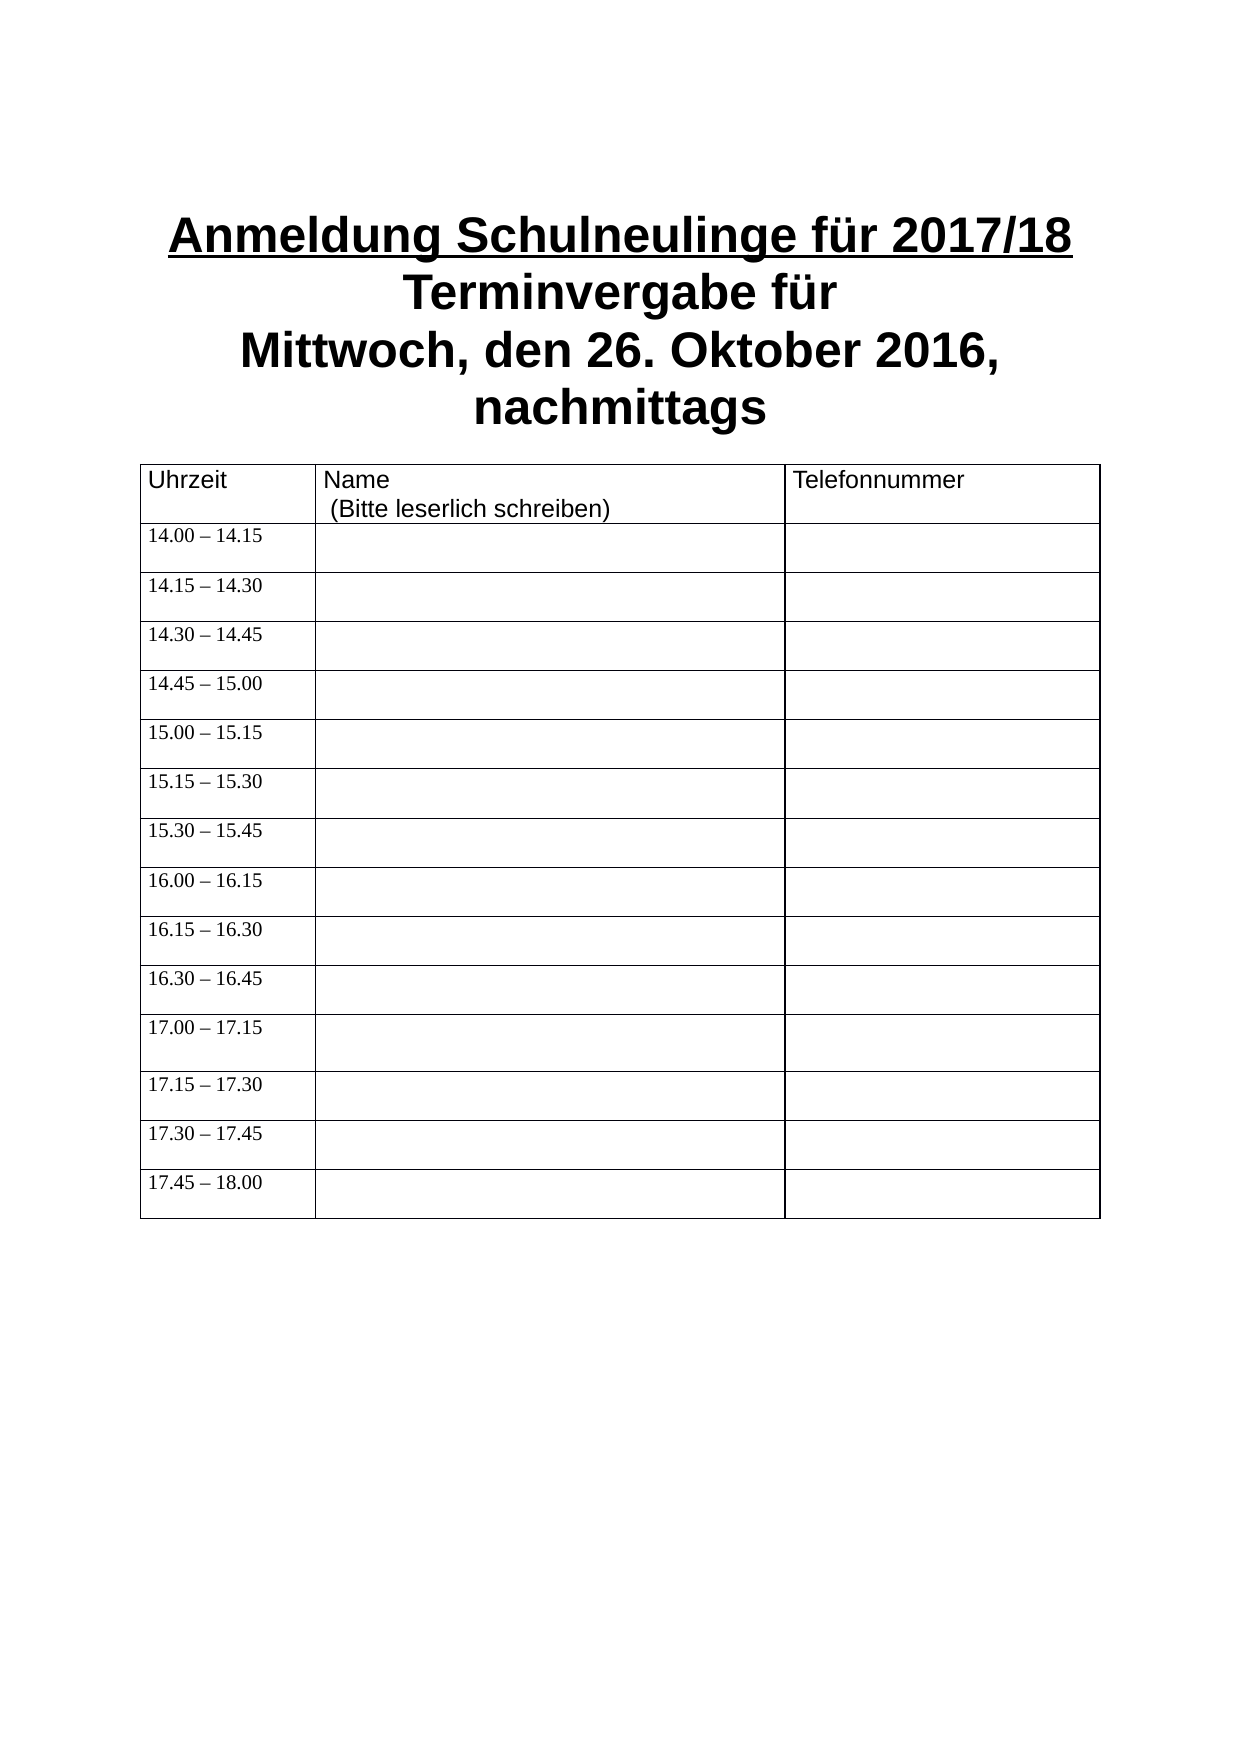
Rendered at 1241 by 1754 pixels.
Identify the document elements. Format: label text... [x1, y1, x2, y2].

table_cell 16.15 – 16.30 [141, 917, 315, 965]
table_cell [786, 868, 1099, 916]
table_cell [316, 1121, 784, 1169]
table_cell [786, 1121, 1099, 1169]
table_cell 16.30 – 16.45 [141, 966, 315, 1014]
table_cell [316, 769, 784, 817]
table_cell 17.45 – 18.00 [141, 1170, 315, 1218]
table_cell [316, 1170, 784, 1218]
table_cell 15.30 – 15.45 [141, 819, 315, 867]
table_cell 17.00 – 17.15 [141, 1015, 315, 1071]
table_cell [316, 573, 784, 621]
table_cell [316, 671, 784, 719]
table_cell 14.15 – 14.30 [141, 573, 315, 621]
table_cell [316, 917, 784, 965]
table_cell [316, 1015, 784, 1071]
table_cell 15.15 – 15.30 [141, 769, 315, 817]
table_cell 17.15 – 17.30 [141, 1072, 315, 1120]
table_cell 14.00 – 14.15 [141, 524, 315, 572]
table_cell [316, 966, 784, 1014]
table_cell [786, 1015, 1099, 1071]
table_cell 14.30 – 14.45 [141, 622, 315, 670]
text Terminvergabe für [148, 263, 1093, 320]
table_cell [786, 769, 1099, 817]
table_cell [786, 1170, 1099, 1218]
table_cell [786, 917, 1099, 965]
table_cell [316, 524, 784, 572]
table_cell [316, 622, 784, 670]
table_cell [786, 524, 1099, 572]
table_cell [316, 819, 784, 867]
table_cell [786, 819, 1099, 867]
table_cell [786, 1072, 1099, 1120]
table_cell [316, 720, 784, 768]
text nachmittags [148, 378, 1093, 435]
table_header Telefonnummer [786, 465, 1099, 522]
table_cell [316, 868, 784, 916]
table_cell [786, 573, 1099, 621]
table_cell 14.45 – 15.00 [141, 671, 315, 719]
table_cell 15.00 – 15.15 [141, 720, 315, 768]
table_cell [786, 720, 1099, 768]
table_header Uhrzeit [141, 465, 315, 522]
table_cell [786, 671, 1099, 719]
table_cell 16.00 – 16.15 [141, 868, 315, 916]
table_cell [786, 966, 1099, 1014]
subtitle Anmeldung Schulneulinge für 2017/18 [148, 205, 1093, 263]
table_cell 17.30 – 17.45 [141, 1121, 315, 1169]
table_cell [786, 622, 1099, 670]
text Mittwoch, den 26. Oktober 2016, [148, 320, 1093, 378]
table_header Name (Bitte leserlich schreiben) [316, 465, 784, 522]
table_cell [316, 1072, 784, 1120]
